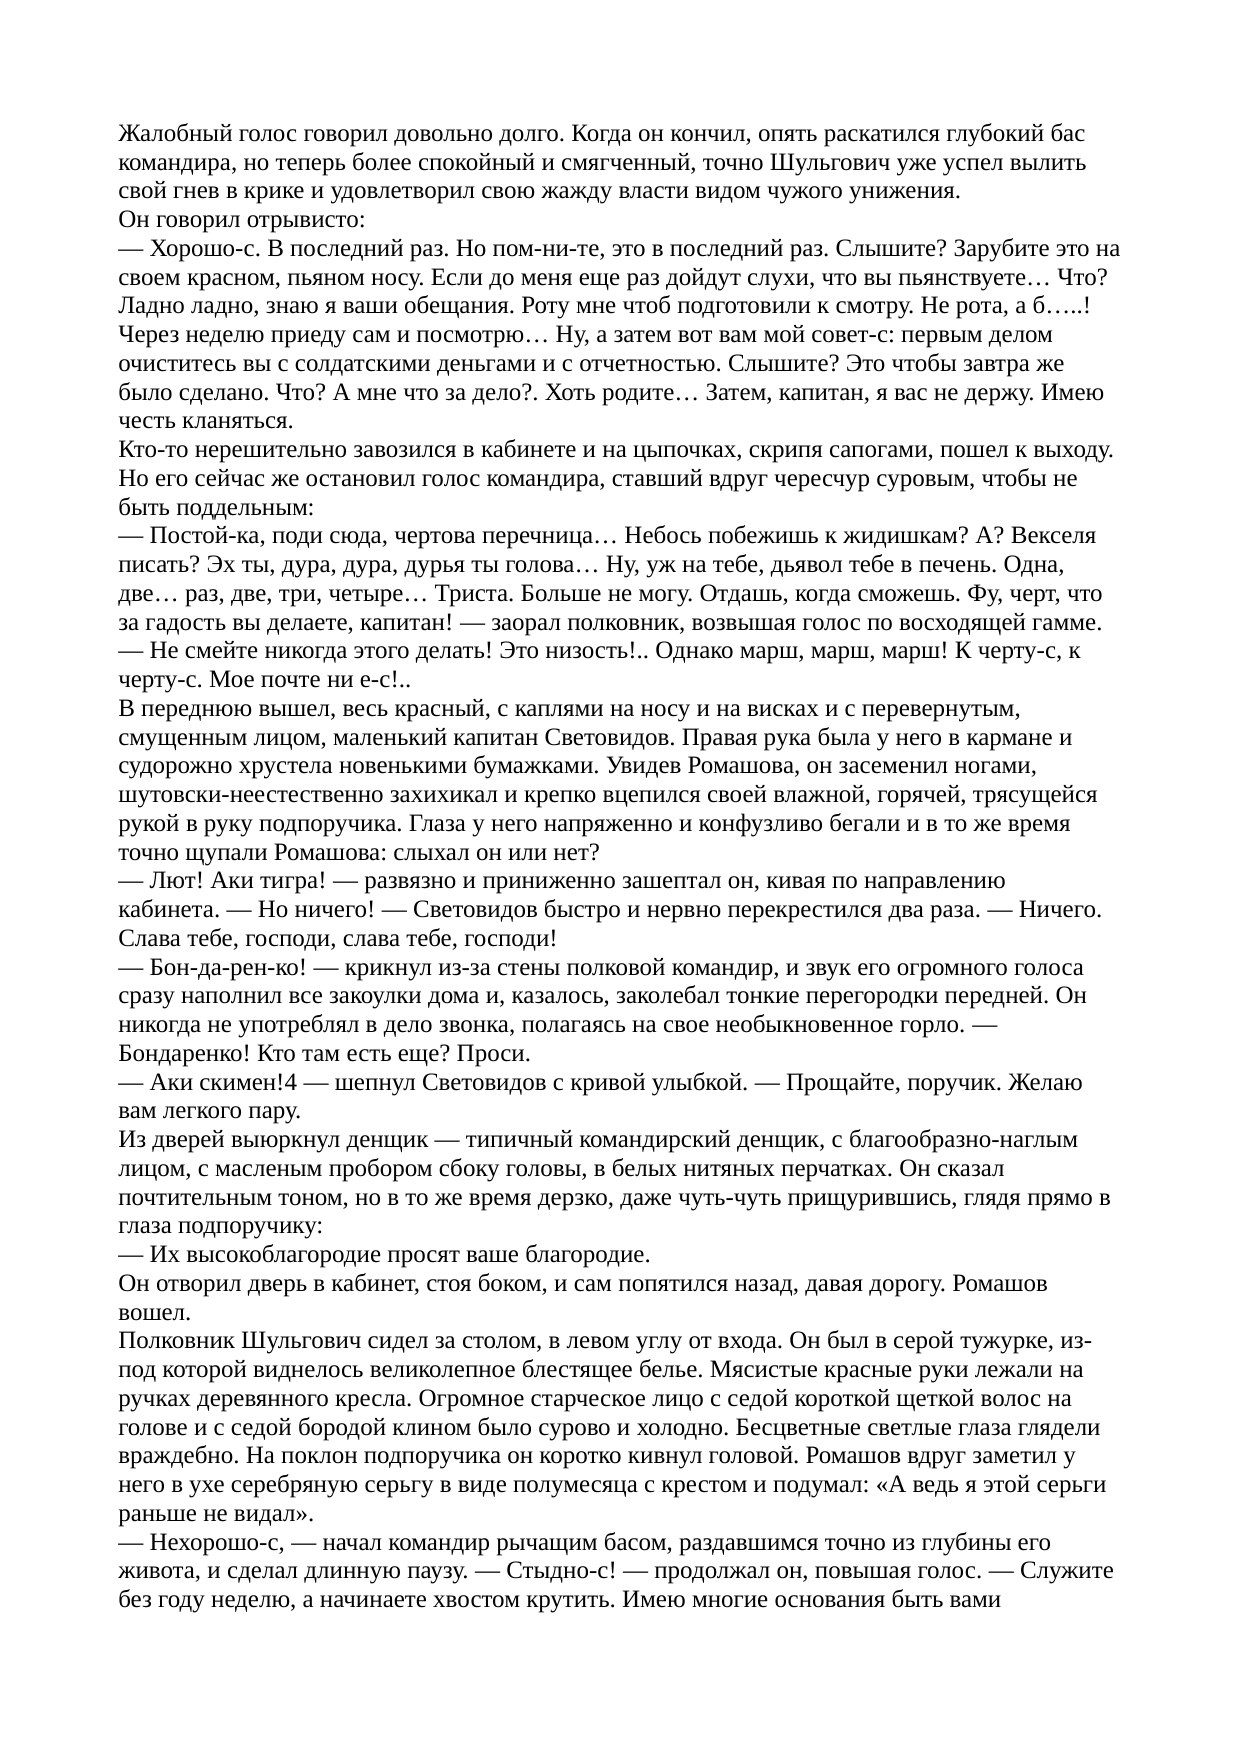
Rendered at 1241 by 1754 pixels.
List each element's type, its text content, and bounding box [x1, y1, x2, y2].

text Жалобный голос говорил довольно долго. Когда он кончил, опять раскатился глубокий бас командира, но теперь более спокойный и смягченный, точно Шульгович уже успел вылить свой гнев в крике и удовлетворил свою жажду власти видом чужого унижения. [118, 118, 1122, 204]
text — Постой-ка, поди сюда, чертова перечница… Небось побежишь к жидишкам? А? Векселя писать? Эх ты, дура, дура, дурья ты голова… Ну, уж на тебе, дьявол тебе в печень. Одна, две… раз, две, три, четыре… Триста. Больше не могу. Отдашь, когда сможешь. Фу, черт, что за гадость вы делаете, капитан! — заорал полковник, возвышая голос по восходящей гамме. [118, 521, 1122, 636]
text Из дверей выюркнул денщик — типичный командирский денщик, с благообразно-наглым лицом, с масленым пробором сбоку головы, в белых нитяных перчатках. Он сказал почтительным тоном, но в то же время дерзко, даже чуть-чуть прищурившись, глядя прямо в глаза подпоручику: [118, 1124, 1122, 1239]
text — Лют! Аки тигра! — развязно и приниженно зашептал он, кивая по направлению кабинета. — Но ничего! — Световидов быстро и нервно перекрестился два раза. — Ничего. Слава тебе, господи, слава тебе, господи! [118, 866, 1122, 952]
text Он говорил отрывисто: [118, 204, 1122, 233]
text — Аки скимен!4 — шепнул Световидов с кривой улыбкой. — Прощайте, поручик. Желаю вам легкого пару. [118, 1067, 1122, 1124]
text В переднюю вышел, весь красный, с каплями на носу и на висках и с перевернутым, смущенным лицом, маленький капитан Световидов. Правая рука была у него в кармане и судорожно хрустела новенькими бумажками. Увидев Ромашова, он засеменил ногами, шутовски-неестественно захихикал и крепко вцепился своей влажной, горячей, трясущейся рукой в руку подпоручика. Глаза у него напряженно и конфузливо бегали и в то же время точно щупали Ромашова: слыхал он или нет? [118, 693, 1122, 866]
text — Нехорошо-с, — начал командир рычащим басом, раздавшимся точно из глубины его живота, и сделал длинную паузу. — Стыдно-с! — продолжал он, повышая голос. — Служите без году неделю, а начинаете хвостом крутить. Имею многие основания быть вами [118, 1527, 1122, 1613]
text Кто-то нерешительно завозился в кабинете и на цыпочках, скрипя сапогами, пошел к выходу. Но его сейчас же остановил голос командира, ставший вдруг чересчур суровым, чтобы не быть поддельным: [118, 434, 1122, 521]
text Он отворил дверь в кабинет, стоя боком, и сам попятился назад, давая дорогу. Ромашов вошел. [118, 1268, 1122, 1326]
text — Их высокоблагородие просят ваше благородие. [118, 1239, 1122, 1268]
text — Не смейте никогда этого делать! Это низость!.. Однако марш, марш, марш! К черту-с, к черту-с. Мое почте ни е-с!.. [118, 636, 1122, 693]
text — Бон-да-рен-ко! — крикнул из-за стены полковой командир, и звук его огромного голоса сразу наполнил все закоулки дома и, казалось, заколебал тонкие перегородки передней. Он никогда не употреблял в дело звонка, полагаясь на свое необыкновенное горло. — Бондаренко! Кто там есть еще? Проси. [118, 952, 1122, 1067]
text — Хорошо-с. В последний раз. Но пом-ни-те, это в последний раз. Слышите? Зарубите это на своем красном, пьяном носу. Если до меня еще раз дойдут слухи, что вы пьянствуете… Что? Ладно ладно, знаю я ваши обещания. Роту мне чтоб подготовили к смотру. Не рота, а б…..! Через неделю приеду сам и посмотрю… Ну, а затем вот вам мой совет-с: первым делом очиститесь вы с солдатскими деньгами и с отчетностью. Слышите? Это чтобы завтра же было сделано. Что? А мне что за дело?. Хоть родите… Затем, капитан, я вас не держу. Имею честь кланяться. [118, 233, 1122, 434]
text Полковник Шульгович сидел за столом, в левом углу от входа. Он был в серой тужурке, из-под которой виднелось великолепное блестящее белье. Мясистые красные руки лежали на ручках деревянного кресла. Огромное старческое лицо с седой короткой щеткой волос на голове и с седой бородой клином было сурово и холодно. Бесцветные светлые глаза глядели враждебно. На поклон подпоручика он коротко кивнул головой. Ромашов вдруг заметил у него в ухе серебряную серьгу в виде полумесяца с крестом и подумал: «А ведь я этой серьги раньше не видал». [118, 1326, 1122, 1527]
